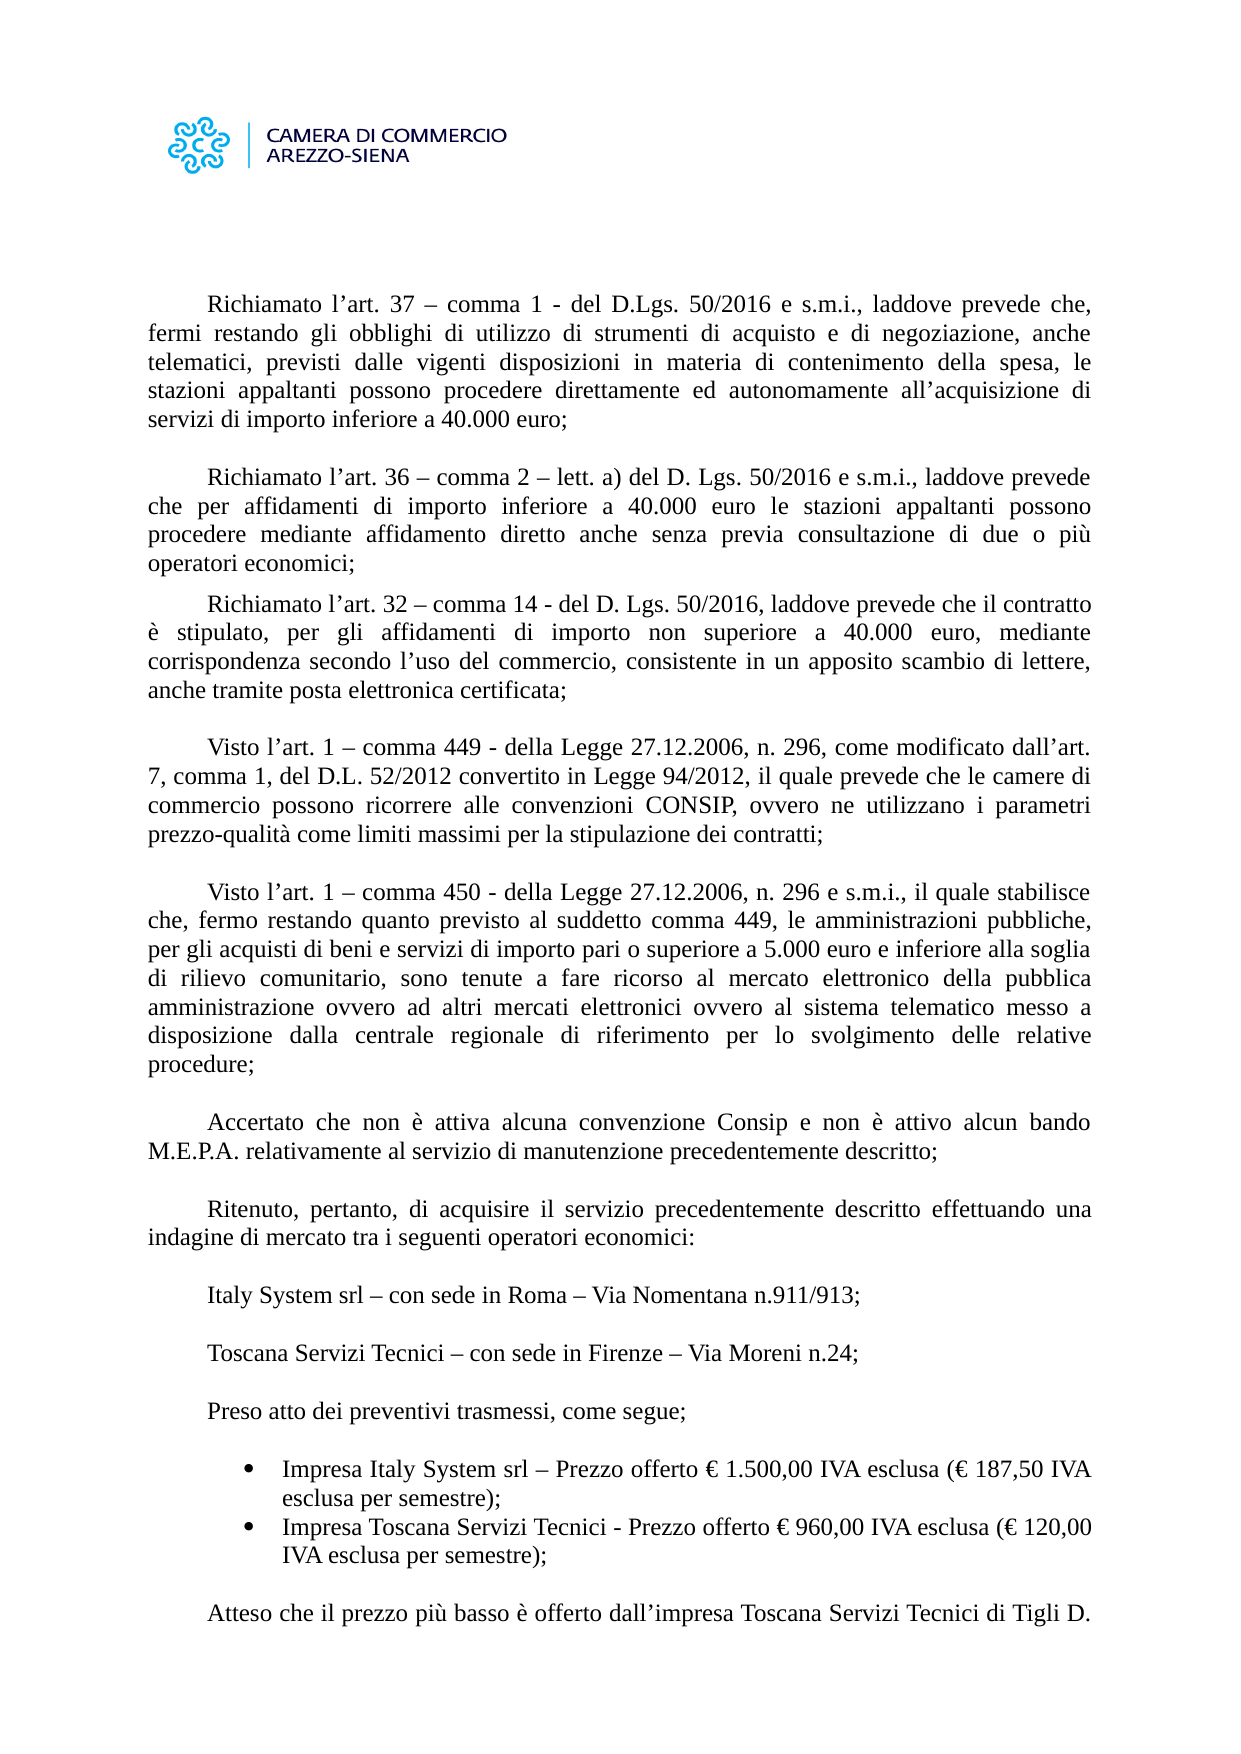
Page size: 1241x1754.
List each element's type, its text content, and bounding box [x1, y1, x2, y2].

text Atteso che il prezzo più basso è offerto dall’impresa Toscana Servizi Tecnici di Tigli D. [148, 1598, 1092, 1627]
text Visto l’art. 1 – comma 449 - della Legge 27.12.2006, n. 296, come modificato dall’art. 7, comma 1, del D.L. 52/2012 convertito in Legge 94/2012, il quale prevede che le camere di commercio possono ricorrere alle convenzioni CONSIP, ovvero ne utilizzano i parametri prezzo-qualità come limiti massimi per la stipulazione dei contratti; [148, 732, 1092, 847]
text Toscana Servizi Tecnici – con sede in Firenze – Via Moreni n.24; [148, 1338, 1092, 1367]
text Preso atto dei preventivi trasmessi, come segue; [148, 1396, 1092, 1425]
text Richiamato l’art. 32 – comma 14 - del D. Lgs. 50/2016, laddove prevede che il contratto è stipulato, per gli affidamenti di importo non superiore a 40.000 euro, mediante corrispondenza secondo l’uso del commercio, consistente in un apposito scambio di lettere, anche tramite posta elettronica certificata; [148, 589, 1092, 704]
text Richiamato l’art. 36 – comma 2 – lett. a) del D. Lgs. 50/2016 e s.m.i., laddove prevede che per affidamenti di importo inferiore a 40.000 euro le stazioni appaltanti possono procedere mediante affidamento diretto anche senza previa consultazione di due o più operatori economici; [148, 462, 1092, 577]
picture [157, 95, 1075, 233]
text Richiamato l’art. 37 – comma 1 - del D.Lgs. 50/2016 e s.m.i., laddove prevede che, fermi restando gli obblighi di utilizzo di strumenti di acquisto e di negoziazione, anche telematici, previsti dalle vigenti disposizioni in materia di contenimento della spesa, le stazioni appaltanti possono procedere direttamente ed autonomamente all’acquisizione di servizi di importo inferiore a 40.000 euro; [148, 289, 1092, 433]
list Impresa Toscana Servizi Tecnici - Prezzo offerto € 960,00 IVA esclusa (€ 120,00 IVA esclusa per semestre); [244, 1512, 1092, 1569]
text Accertato che non è attiva alcuna convenzione Consip e non è attivo alcun bando M.E.P.A. relativamente al servizio di manutenzione precedentemente descritto; [148, 1107, 1092, 1164]
text Ritenuto, pertanto, di acquisire il servizio precedentemente descritto effettuando una indagine di mercato tra i seguenti operatori economici: [148, 1194, 1092, 1251]
text Italy System srl – con sede in Roma – Via Nomentana n.911/913; [148, 1280, 1092, 1309]
list Impresa Italy System srl – Prezzo offerto € 1.500,00 IVA esclusa (€ 187,50 IVA esclusa per semestre); [244, 1454, 1092, 1512]
text Visto l’art. 1 – comma 450 - della Legge 27.12.2006, n. 296 e s.m.i., il quale stabilisce che, fermo restando quanto previsto al suddetto comma 449, le amministrazioni pubbliche, per gli acquisti di beni e servizi di importo pari o superiore a 5.000 euro e inferiore alla soglia di rilievo comunitario, sono tenute a fare ricorso al mercato elettronico della pubblica amministrazione ovvero ad altri mercati elettronici ovvero al sistema telematico messo a disposizione dalla centrale regionale di riferimento per lo svolgimento delle relative procedure; [148, 877, 1092, 1078]
